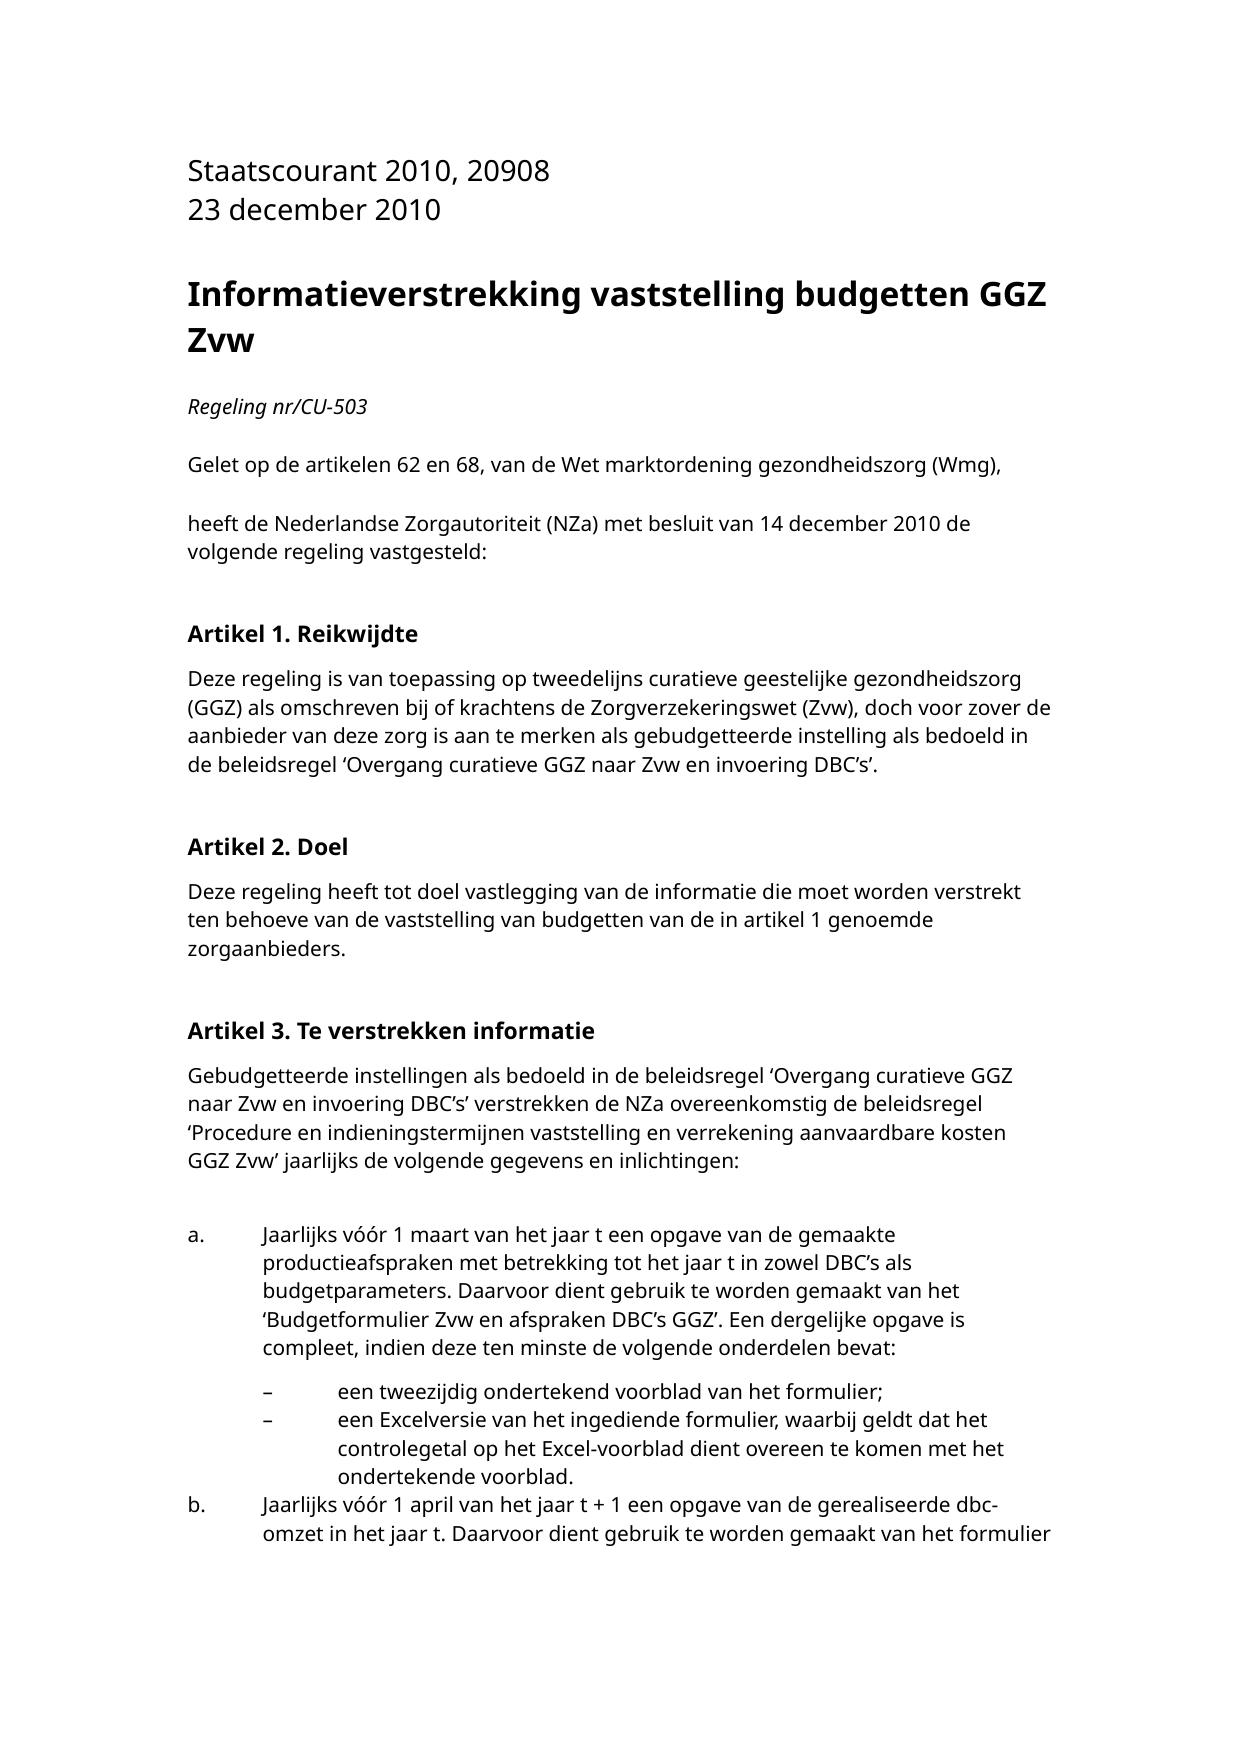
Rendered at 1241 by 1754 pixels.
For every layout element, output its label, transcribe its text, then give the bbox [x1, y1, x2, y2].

text Gelet op de artikelen 62 en 68, van de Wet marktordening gezondheidszorg (Wmg), [187, 450, 1053, 479]
subtitle Artikel 2. Doel [187, 831, 1053, 862]
text Regeling nr/CU-503 [187, 392, 1053, 420]
text 23 december 2010 [187, 190, 1053, 229]
list een tweezijdig ondertekend voorblad van het formulier; [262, 1377, 1053, 1405]
list Jaarlijks vóór 1 april van het jaar t + 1 een opgave van de gerealiseerde dbc-omzet in het jaar t. Daarvoor dient gebruik te worden gemaakt van het formulier [187, 1491, 1053, 1547]
text heeft de Nederlandse Zorgautoriteit (NZa) met besluit van 14 december 2010 de volgende regeling vastgesteld: [187, 509, 1053, 566]
text Deze regeling is van toepassing op tweedelijns curatieve geestelijke gezondheidszorg (GGZ) als omschreven bij of krachtens de Zorgverzekeringswet (Zvw), doch voor zover de aanbieder van deze zorg is aan te merken als gebudgetteerde instelling als bedoeld in de beleidsregel ‘Overgang curatieve GGZ naar Zvw en invoering DBC’s’. [187, 664, 1053, 778]
text Staatscourant 2010, 20908 [187, 150, 1053, 190]
subtitle Artikel 1. Reikwijdte [187, 618, 1053, 649]
list Jaarlijks vóór 1 maart van het jaar t een opgave van de gemaakte productieafspraken met betrekking tot het jaar t in zowel DBC’s als budgetparameters. Daarvoor dient gebruik te worden gemaakt van het ‘Budgetformulier Zvw en afspraken DBC’s GGZ’. Een dergelijke opgave is compleet, indien deze ten minste de volgende onderdelen bevat: [187, 1220, 1053, 1362]
subtitle Artikel 3. Te verstrekken informatie [187, 1015, 1053, 1046]
text Gebudgetteerde instellingen als bedoeld in de beleidsregel ‘Overgang curatieve GGZ naar Zvw en invoering DBC’s’ verstrekken de NZa overeenkomstig de beleidsregel ‘Procedure en indieningstermijnen vaststelling en verrekening aanvaardbare kosten GGZ Zvw’ jaarlijks de volgende gegevens en inlichtingen: [187, 1061, 1053, 1175]
subtitle Informatieverstrekking vaststelling budgetten GGZ Zvw [187, 271, 1053, 362]
text Deze regeling heeft tot doel vastlegging van de informatie die moet worden verstrekt ten behoeve van de vaststelling van budgetten van de in artikel 1 genoemde zorgaanbieders. [187, 877, 1053, 962]
list een Excelversie van het ingediende formulier, waarbij geldt dat het controlegetal op het Excel-voorblad dient overeen te komen met het ondertekende voorblad. [262, 1405, 1053, 1491]
